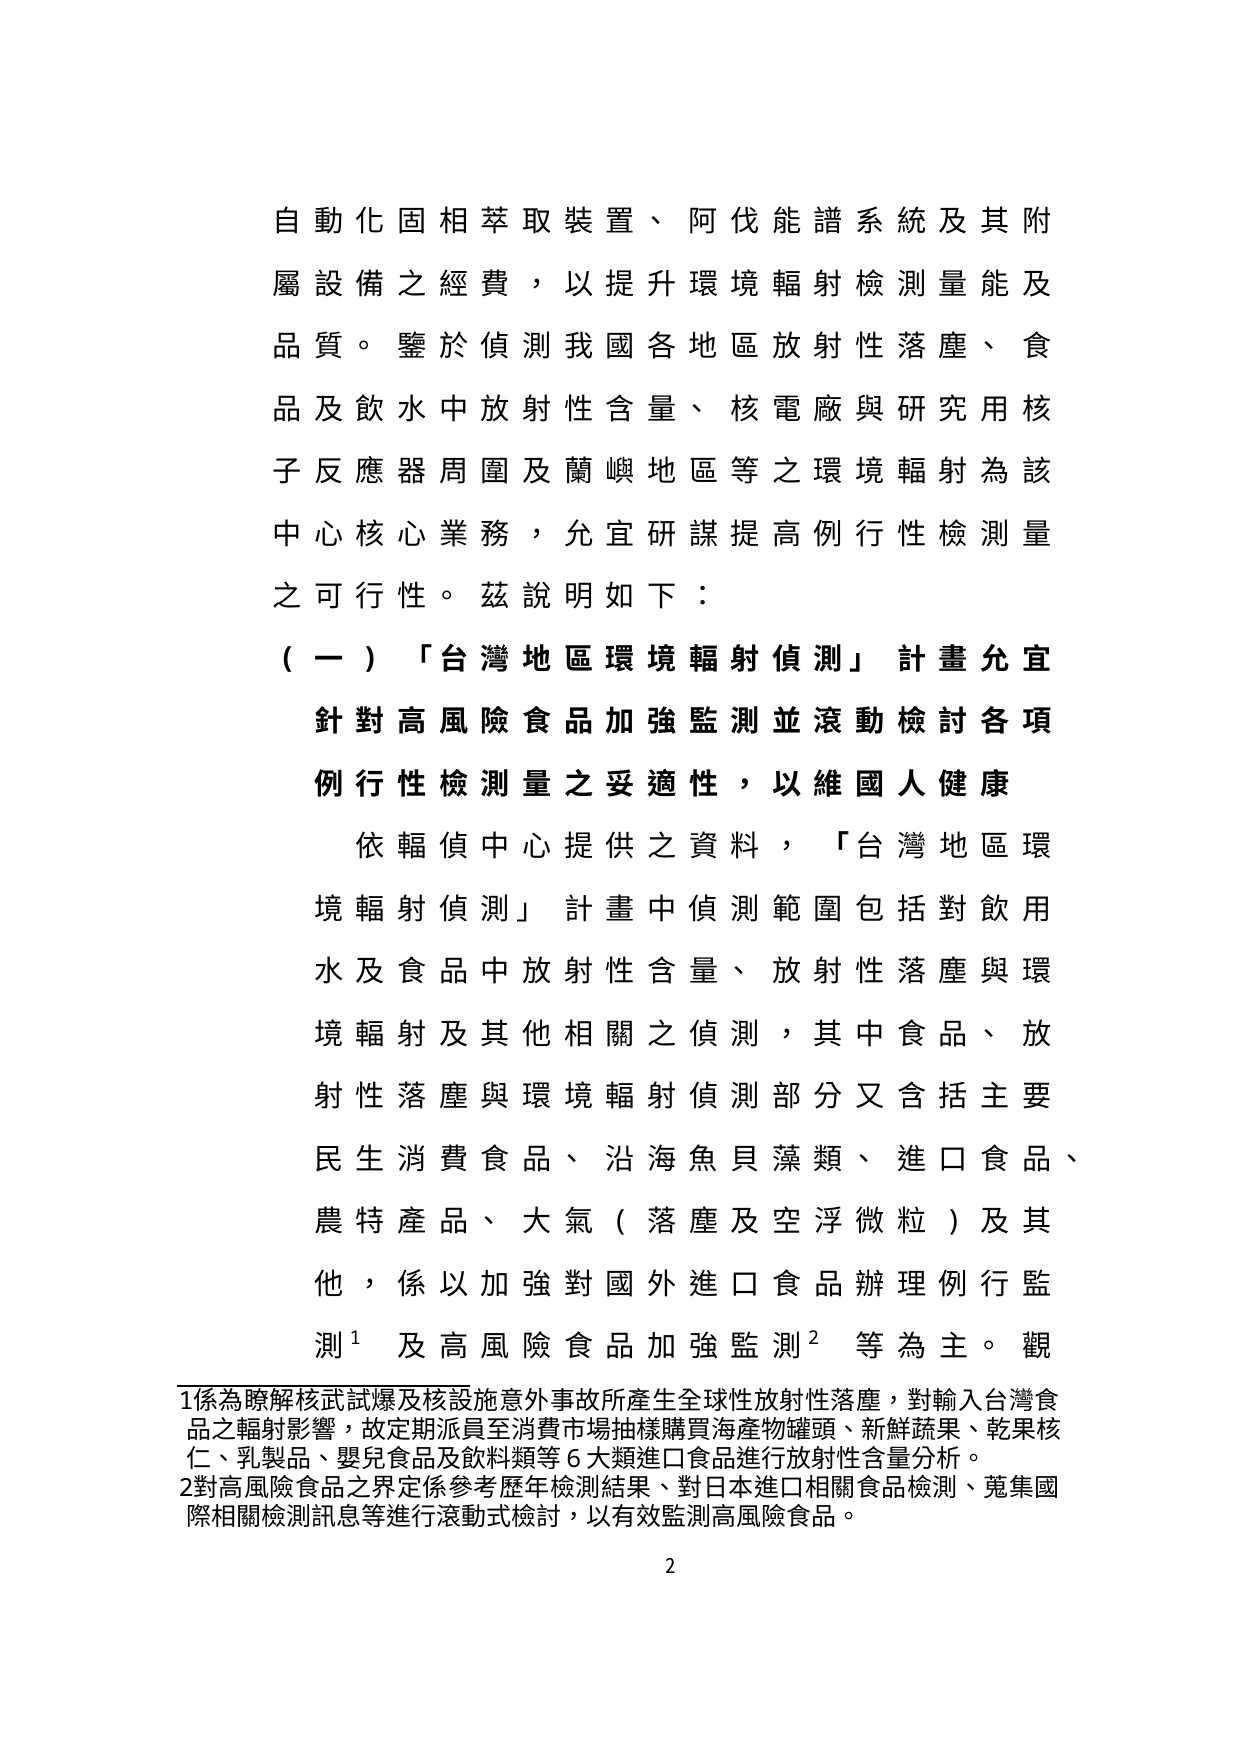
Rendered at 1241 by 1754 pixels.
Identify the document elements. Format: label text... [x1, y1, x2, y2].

text 係為瞭解核武試爆及核設施意外事故所產生全球性放射性落塵，對輸入台灣食品之輻射影響，故定期派員至消費市場抽樣購買海產物罐頭、新鮮蔬果、乾果核仁、乳製品、嬰兒食品及飲料類等6大類進口食品進行放射性含量分析。 [178, 1386, 1063, 1473]
text 自動化固相萃取裝置、阿伐能譜系統及其附屬設備之經費，以提升環境輻射檢測量能及品質。鑒於偵測我國各地區放射性落塵、食品及飲水中放射性含量、核電廠與研究用核子反應器周圍及蘭嶼地區等之環境輻射為該中心核心業務，允宜研謀提高例行性檢測量之可行性。茲說明如下： [232, 177, 1058, 615]
text 對高風險食品之界定係參考歷年檢測結果、對日本進口相關食品檢測、蒐集國際相關檢測訊息等進行滾動式檢討，以有效監測高風險食品。 [178, 1473, 1063, 1532]
text 依輻偵中心提供之資料，「台灣地區環境輻射偵測」計畫中偵測範圍包括對飲用水及食品中放射性含量、放射性落塵與環境輻射及其他相關之偵測，其中食品、放射性落塵與環境輻射偵測部分又含括主要民生消費食品、沿海魚貝藻類、進口食品、農特產品、大氣(落塵及空浮微粒)及其他，係以加強對國外進口食品辦理例行監測及高風險食品加強監測等為主。觀該中心104至109年度實際偵測之件數(詳表1)，整體檢測件數雖呈漸增，惟在主要民生消費食品之檢測量部分自107年之334件降至109年度之260件，雖預計111年度將略增至308件，惟仍低於107及108年度之檢測量；另在農特產品部分則自107年起未再進行檢測。再觀111年度預計檢測件數2,057件雖較109年度實際量2,029件，增加28件(增幅1.38%)，惟以個項相較，沿海魚貝藻類預計檢測186件，較109年度實績尚減少13件(減幅6.53%)；大氣(落塵及空浮微粒)及其他(直接輻射、植物、沉積物、湖水、海水及地下水等)預計分別檢測445件及624件，各較109年度實際量減少13件(減幅2.84%)、45件(減幅6.73%)，該中心允宜針對高風險食品加強監測並滾動檢討各項例行性檢測數量之妥適性，以維國人健康。 [271, 802, 1058, 1365]
text (一)「台灣地區環境輻射偵測」計畫允宜針對高風險食品加強監測並滾動檢討各項例行性檢測量之妥適性，以維國人健康 [242, 615, 1058, 802]
